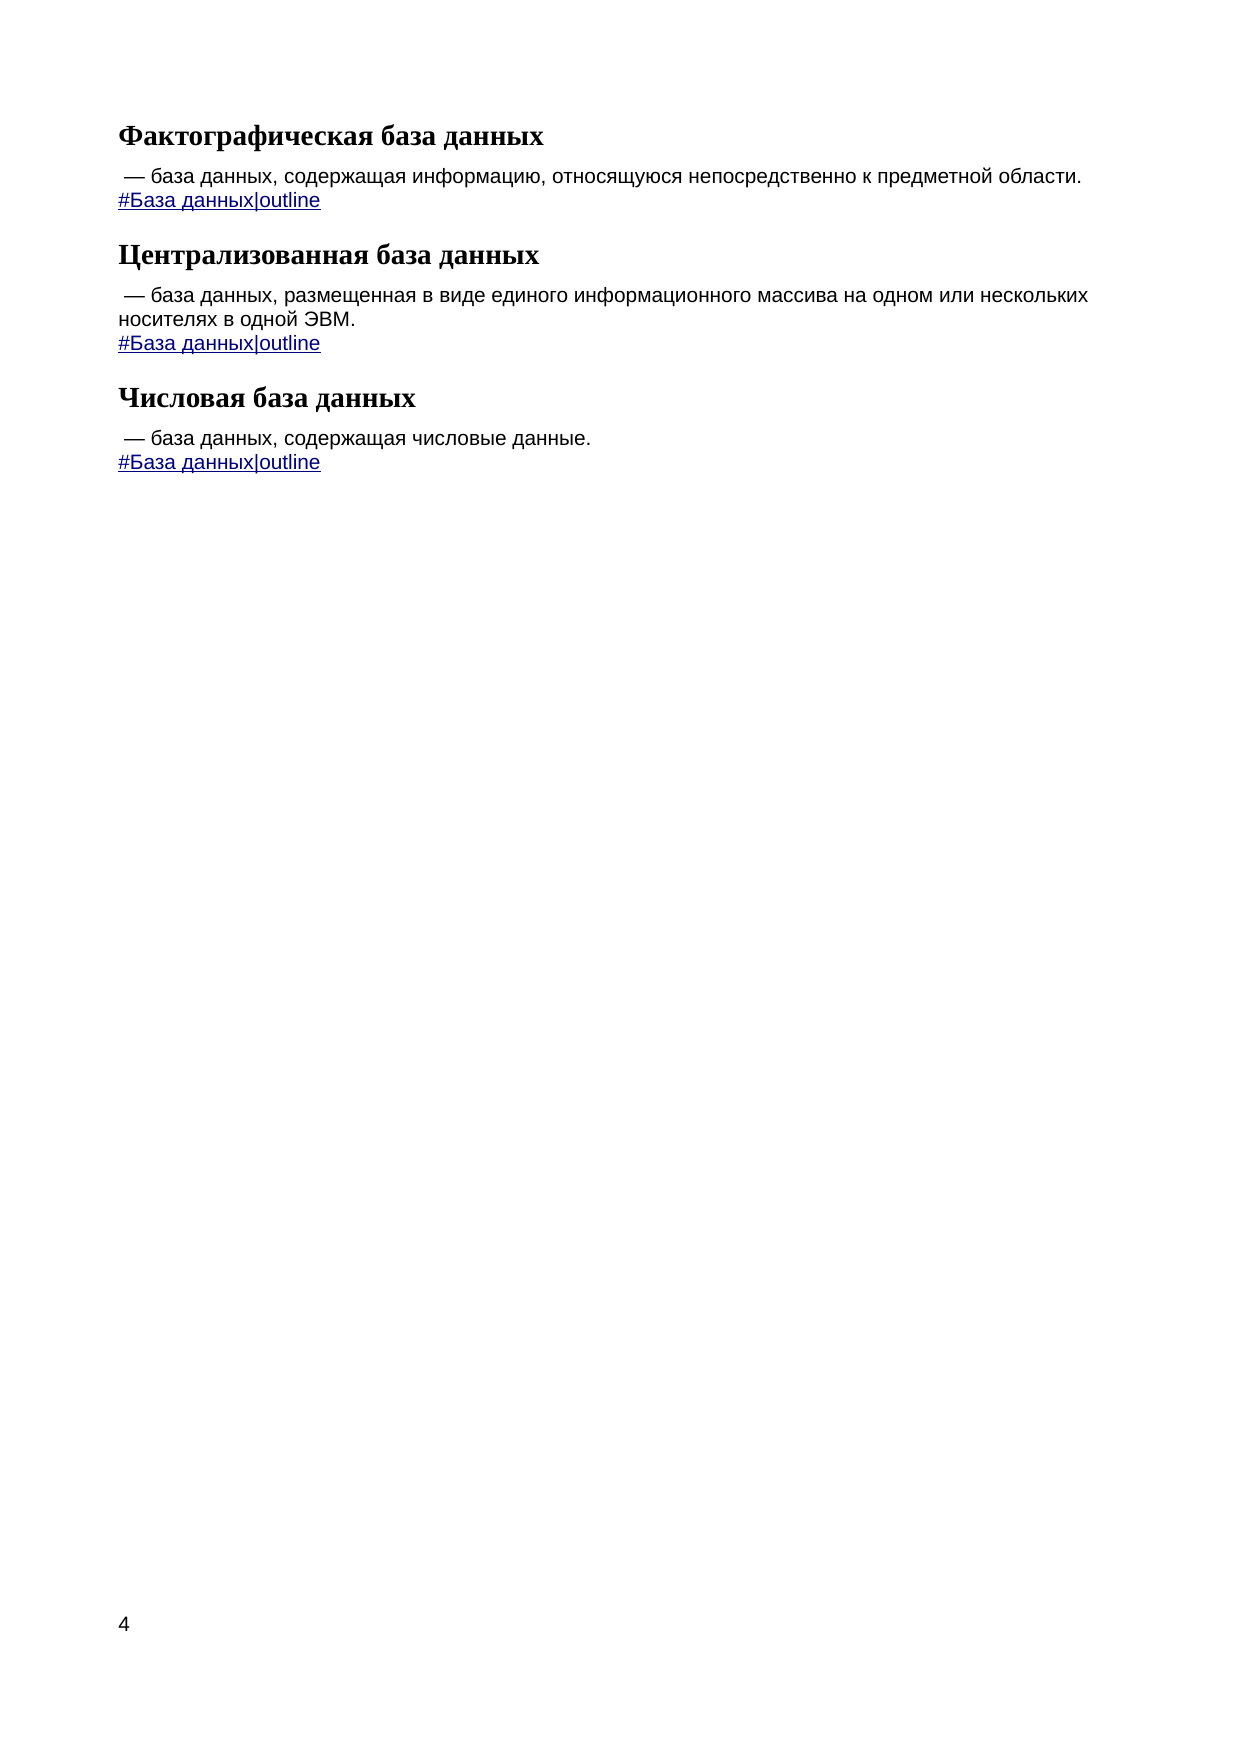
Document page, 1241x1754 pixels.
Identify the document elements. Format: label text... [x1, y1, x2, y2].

subtitle Фактографическая база данных [118, 118, 1122, 152]
text #База данных|outline [118, 331, 1122, 355]
text — база данных, содержащая информацию, относящуюся непосредственно к предметной области. [118, 164, 1122, 188]
text — база данных, размещенная в виде единого информационного массива на одном или нескольких носителях в одной ЭВМ. [118, 283, 1122, 331]
text #База данных|outline [118, 450, 1122, 474]
subtitle Числовая база данных [118, 380, 1122, 413]
text — база данных, содержащая числовые данные. [118, 426, 1122, 450]
subtitle Централизованная база данных [118, 237, 1122, 271]
text #База данных|outline [118, 188, 1122, 212]
